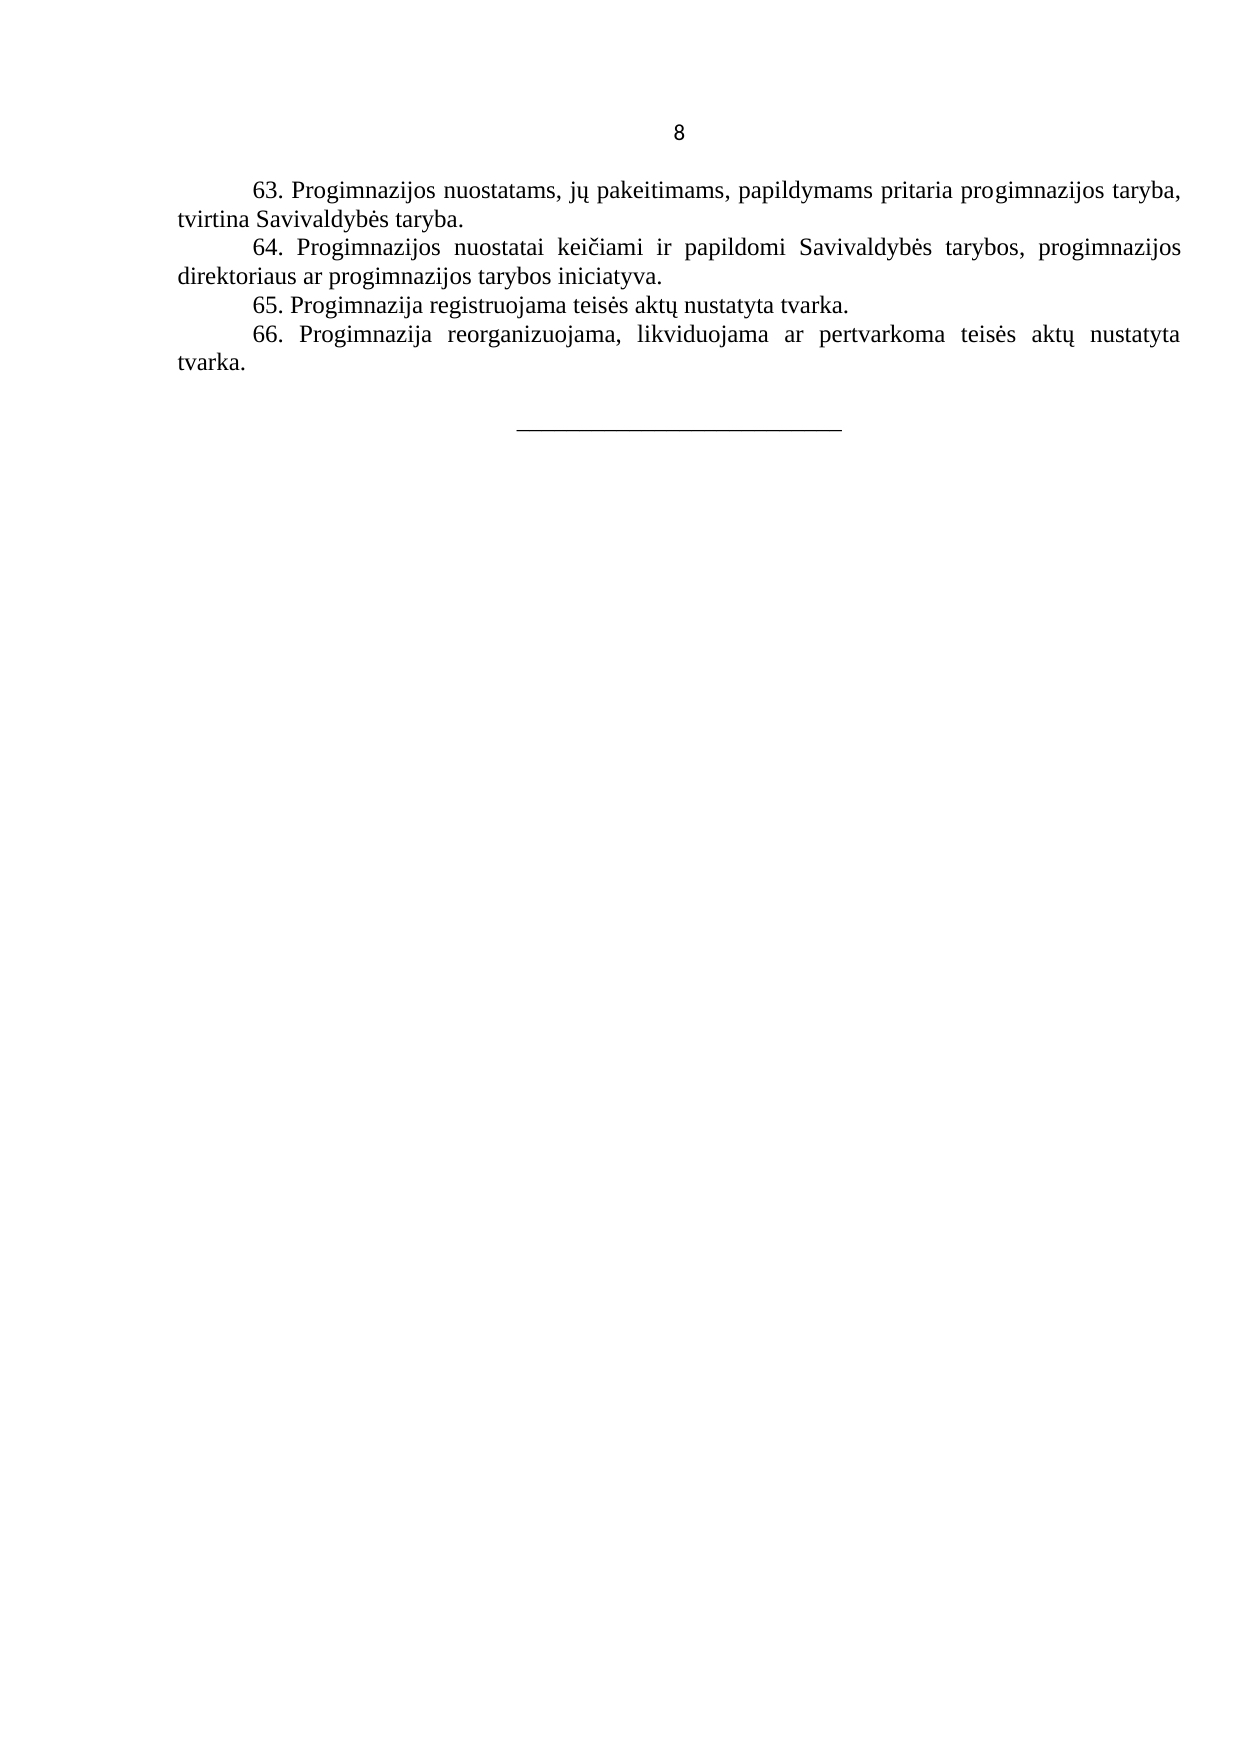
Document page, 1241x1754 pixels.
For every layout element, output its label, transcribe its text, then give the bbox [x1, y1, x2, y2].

text __________________________ [177, 405, 1181, 434]
text 64. Progimnazijos nuostatai keičiami ir papildomi Savivaldybės tarybos, progimnazijos direktoriaus ar progimnazijos tarybos iniciatyva. [177, 232, 1181, 290]
text 66. Progimnazija reorganizuojama, likviduojama ar pertvarkoma teisės aktų nustatyta tvarka. [177, 319, 1181, 376]
text 63. Progimnazijos nuostatams, jų pakeitimams, papildymams pritaria progimnazijos taryba, tvirtina Savivaldybės taryba. [177, 175, 1181, 232]
text 65. Progimnazija registruojama teisės aktų nustatyta tvarka. [177, 290, 1181, 319]
